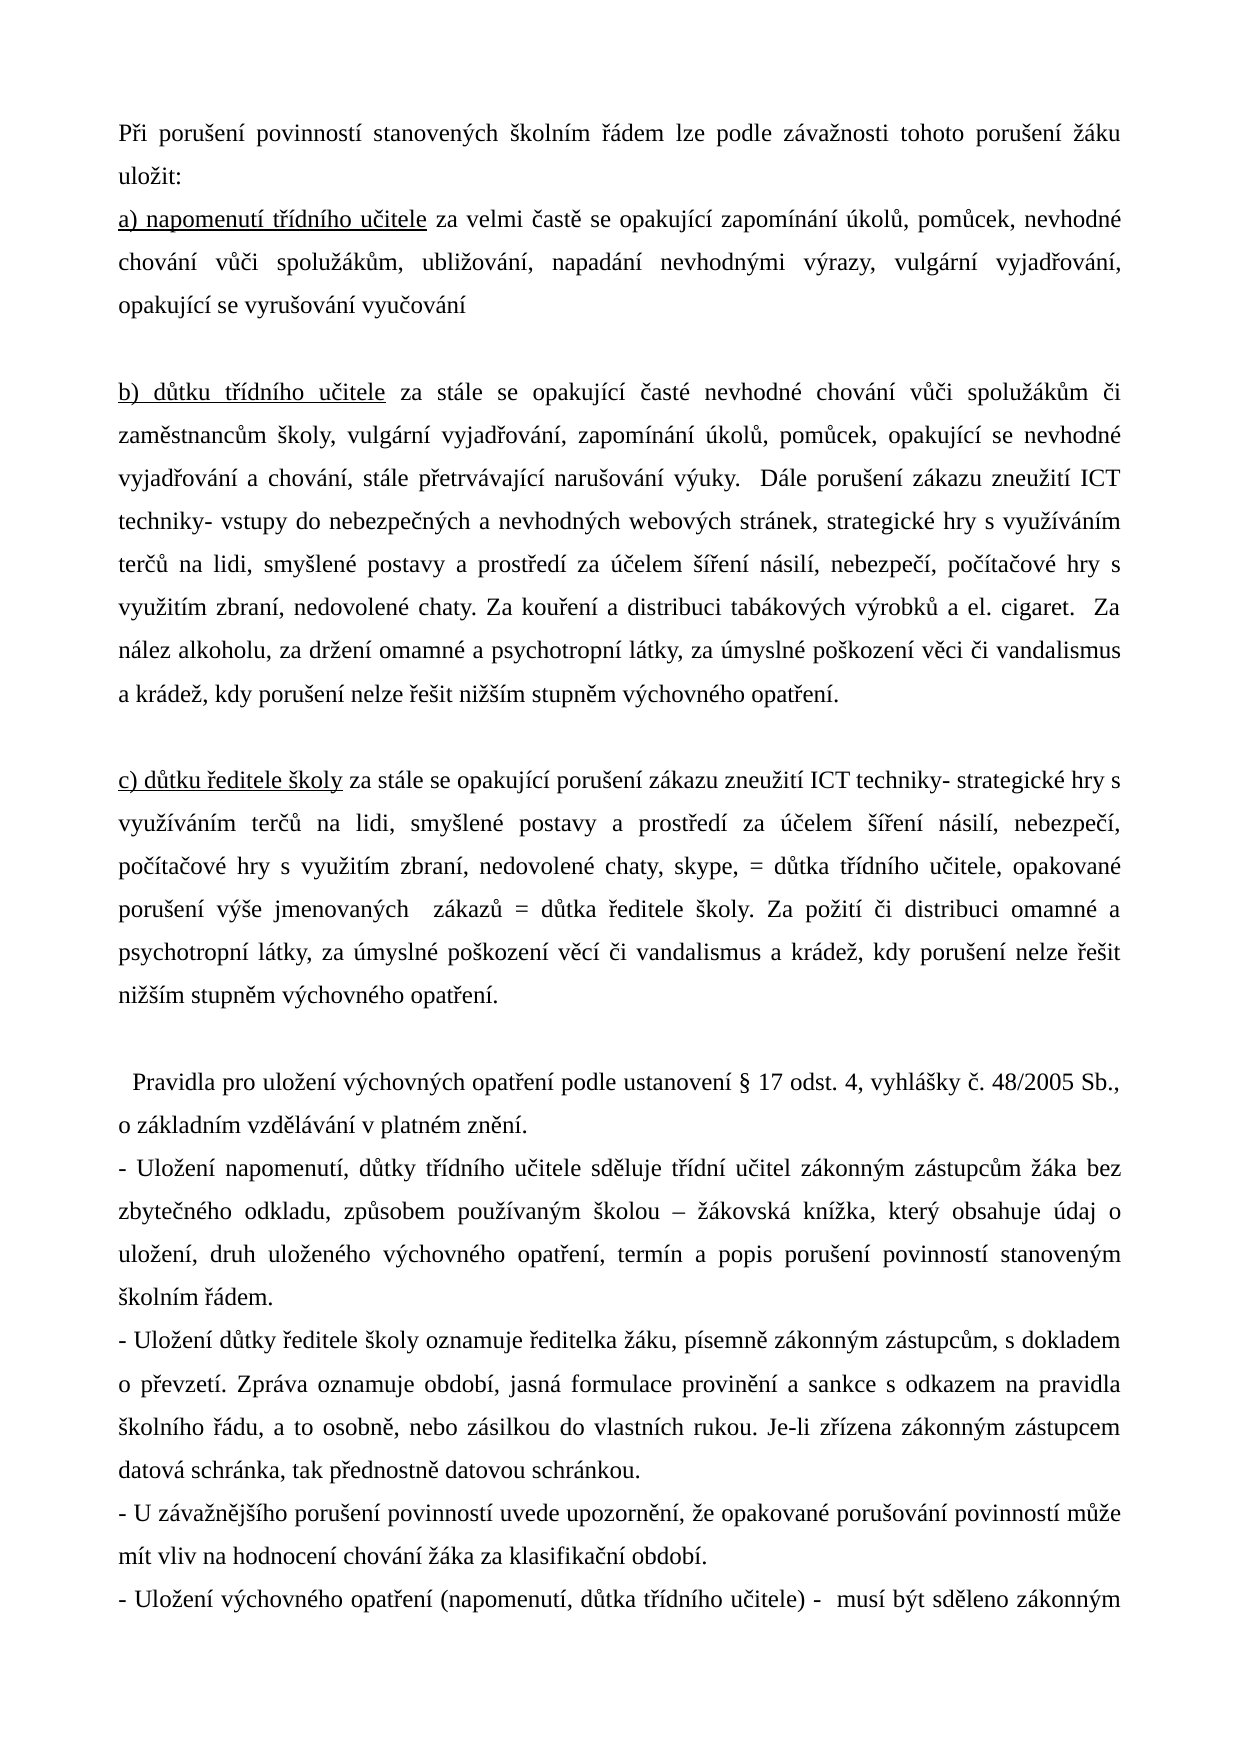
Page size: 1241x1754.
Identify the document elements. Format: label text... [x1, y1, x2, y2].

text c) důtku ředitele školy za stále se opakující porušení zákazu zneužití ICT techniky- strategické hry s využíváním terčů na lidi, smyšlené postavy a prostředí za účelem šíření násilí, nebezpečí, počítačové hry s využitím zbraní, nedovolené chaty, skype, = důtka třídního učitele, opakované porušení výše jmenovaných zákazů = důtka ředitele školy. Za požití či distribuci omamné a psychotropní látky, za úmyslné poškození věcí či vandalismus a krádež, kdy porušení nelze řešit nižším stupněm výchovného opatření. [118, 765, 1122, 1009]
text - U závažnějšího porušení povinností uvede upozornění, že opakované porušování povinností může mít vliv na hodnocení chování žáka za klasifikační období. [118, 1498, 1122, 1570]
text - Uložení výchovného opatření (napomenutí, důtka třídního učitele) - musí být sděleno zákonným [118, 1584, 1122, 1613]
text - Uložení napomenutí, důtky třídního učitele sděluje třídní učitel zákonným zástupcům žáka bez zbytečného odkladu, způsobem používaným školou – žákovská knížka, který obsahuje údaj o uložení, druh uloženého výchovného opatření, termín a popis porušení povinností stanoveným školním řádem. [118, 1153, 1122, 1311]
text b) důtku třídního učitele za stále se opakující časté nevhodné chování vůči spolužákům či zaměstnancům školy, vulgární vyjadřování, zapomínání úkolů, pomůcek, opakující se nevhodné vyjadřování a chování, stále přetrvávající narušování výuky. Dále porušení zákazu zneužití ICT techniky- vstupy do nebezpečných a nevhodných webových stránek, strategické hry s využíváním terčů na lidi, smyšlené postavy a prostředí za účelem šíření násilí, nebezpečí, počítačové hry s využitím zbraní, nedovolené chaty. Za kouření a distribuci tabákových výrobků a el. cigaret. Za nález alkoholu, za držení omamné a psychotropní látky, za úmyslné poškození věci či vandalismus a krádež, kdy porušení nelze řešit nižším stupněm výchovného opatření. [118, 377, 1122, 707]
text Při porušení povinností stanovených školním řádem lze podle závažnosti tohoto porušení žáku uložit: [118, 118, 1122, 190]
text a) napomenutí třídního učitele za velmi častě se opakující zapomínání úkolů, pomůcek, nevhodné chování vůči spolužákům, ubližování, napadání nevhodnými výrazy, vulgární vyjadřování, opakující se vyrušování vyučování [118, 204, 1122, 319]
text Pravidla pro uložení výchovných opatření podle ustanovení § 17 odst. 4, vyhlášky č. 48/2005 Sb., o základním vzdělávání v platném znění. [118, 1067, 1122, 1139]
text - Uložení důtky ředitele školy oznamuje ředitelka žáku, písemně zákonným zástupcům, s dokladem o převzetí. Zpráva oznamuje období, jasná formulace provinění a sankce s odkazem na pravidla školního řádu, a to osobně, nebo zásilkou do vlastních rukou. Je-li zřízena zákonným zástupcem datová schránka, tak přednostně datovou schránkou. [118, 1326, 1122, 1484]
